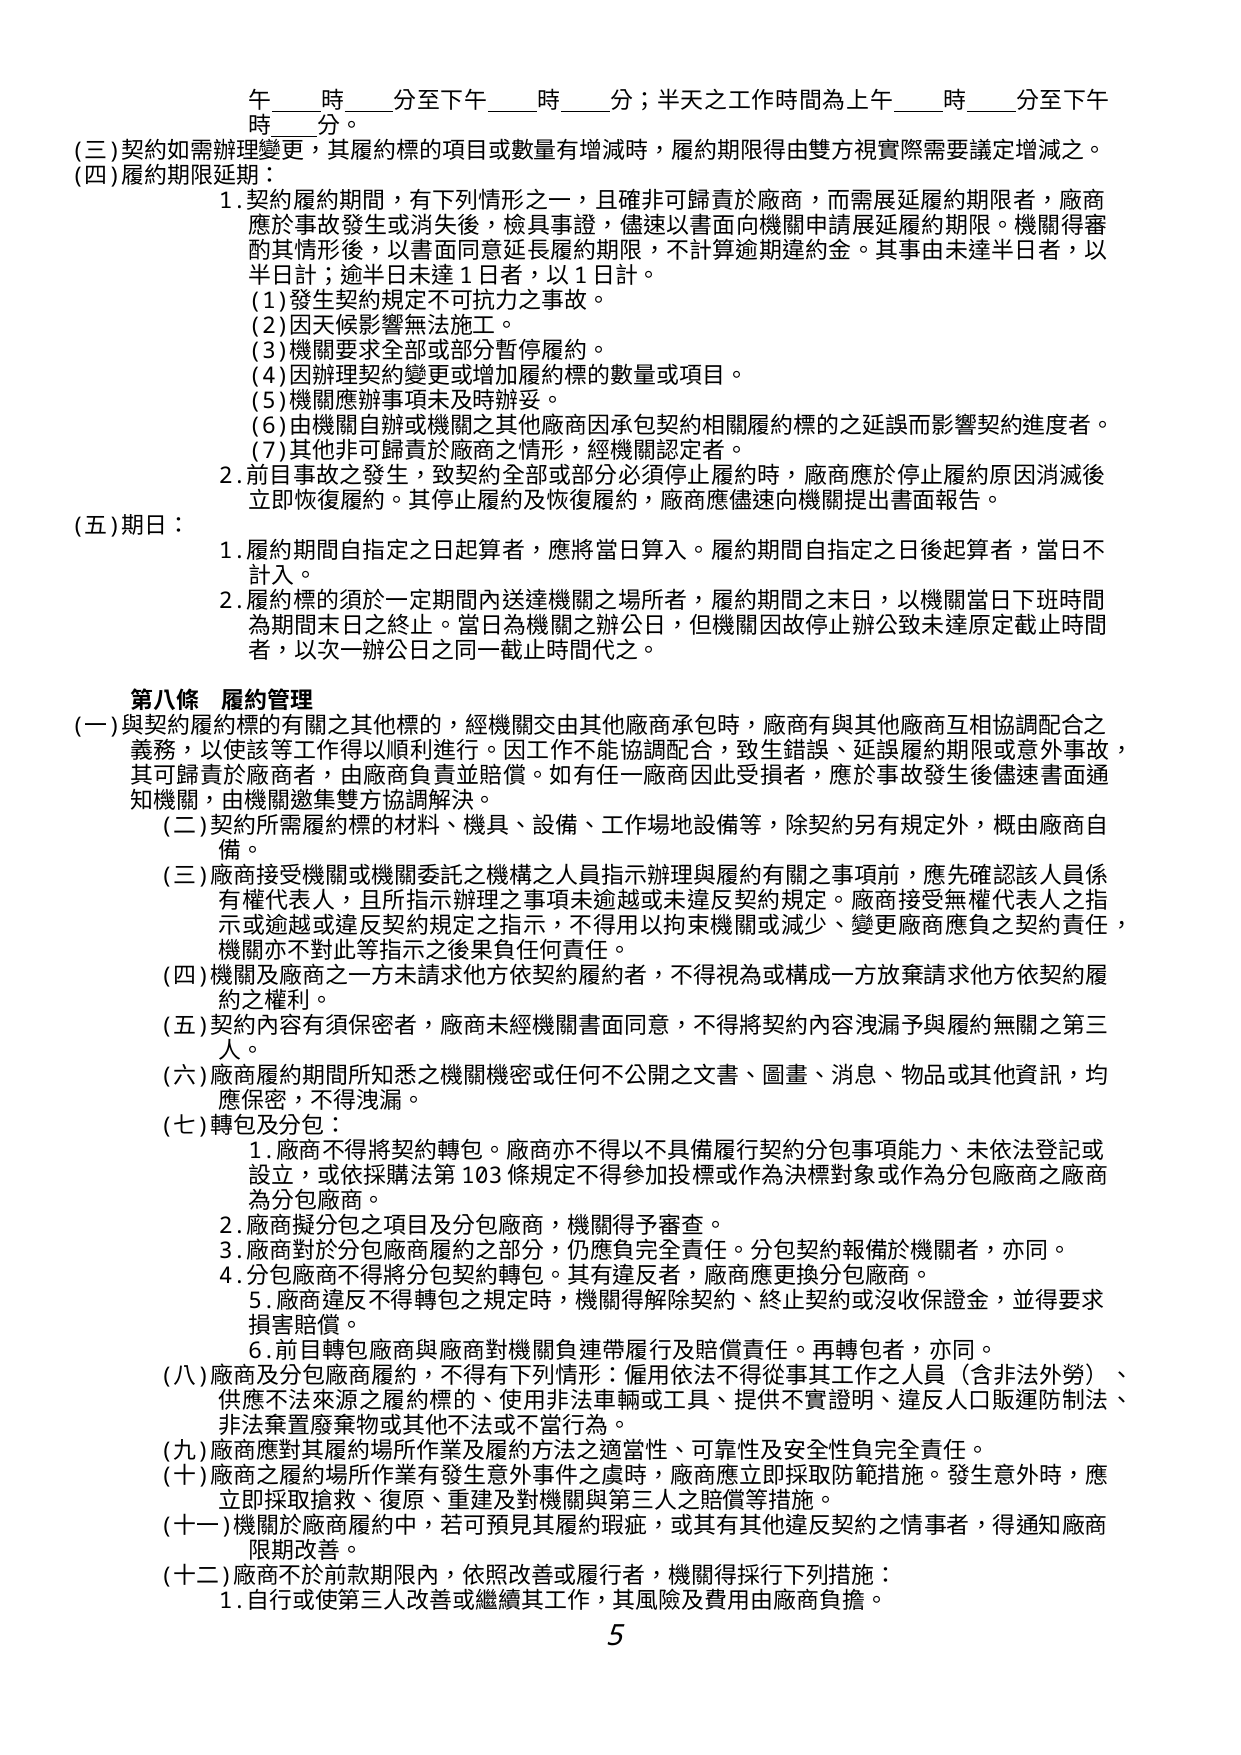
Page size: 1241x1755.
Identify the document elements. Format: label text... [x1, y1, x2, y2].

text 1.自行或使第三人改善或繼續其工作，其風險及費用由廠商負擔。 [218, 1589, 1108, 1614]
text 2.前目事故之發生，致契約全部或部分必須停止履約時，廠商應於停止履約原因消滅後立即恢復履約。其停止履約及恢復履約，廠商應儘速向機關提出書面報告。 [218, 464, 1108, 514]
text (5)機關應辦事項未及時辦妥。 [248, 389, 1110, 414]
text 2.廠商擬分包之項目及分包廠商，機關得予審查。 [218, 1214, 1108, 1239]
text (四)機關及廠商之一方未請求他方依契約履約者，不得視為或構成一方放棄請求他方依契約履約之權利。 [159, 964, 1110, 1014]
text (七)轉包及分包： [159, 1114, 1110, 1139]
text 2.履約標的須於一定期間內送達機關之場所者，履約期間之末日，以機關當日下班時間為期間末日之終止。當日為機關之辦公日，但機關因故停止辦公致未達原定截止時間者，以次一辦公日之同一截止時間代之。 [218, 589, 1108, 664]
text (6)由機關自辦或機關之其他廠商因承包契約相關履約標的之延誤而影響契約進度者。 [248, 414, 1110, 439]
text (2)因天候影響無法施工。 [248, 314, 1110, 339]
text 1.履約期間自指定之日起算者，應將當日算入。履約期間自指定之日後起算者，當日不計入。 [218, 539, 1108, 589]
text 3.廠商對於分包廠商履約之部分，仍應負完全責任。分包契約報備於機關者，亦同。 [218, 1239, 1108, 1264]
text 1.契約履約期間，有下列情形之一，且確非可歸責於廠商，而需展延履約期限者，廠商應於事故發生或消失後，檢具事證，儘速以書面向機關申請展延履約期限。機關得審酌其情形後，以書面同意延長履約期限，不計算逾期違約金。其事由未達半日者，以半日計；逾半日未達1日者，以1日計。 [218, 189, 1108, 289]
text (一)與契約履約標的有關之其他標的，經機關交由其他廠商承包時，廠商有與其他廠商互相協調配合之義務，以使該等工作得以順利進行。因工作不能協調配合，致生錯誤、延誤履約期限或意外事故，其可歸責於廠商者，由廠商負責並賠償。如有任一廠商因此受損者，應於事故發生後儘速書面通知機關，由機關邀集雙方協調解決。 [71, 714, 1110, 814]
text (7)其他非可歸責於廠商之情形，經機關認定者。 [248, 439, 1110, 464]
text (1)發生契約規定不可抗力之事故。 [248, 289, 1110, 314]
text (五)契約內容有須保密者，廠商未經機關書面同意，不得將契約內容洩漏予與履約無關之第三人。 [159, 1014, 1110, 1064]
text 5.廠商違反不得轉包之規定時，機關得解除契約、終止契約或沒收保證金，並得要求損害賠償。 [248, 1289, 1108, 1339]
text (十)廠商之履約場所作業有發生意外事件之虞時，廠商應立即採取防範措施。發生意外時，應立即採取搶救、復原、重建及對機關與第三人之賠償等措施。 [159, 1464, 1110, 1514]
text (十一)機關於廠商履約中，若可預見其履約瑕疵，或其有其他違反契約之情事者，得通知廠商限期改善。 [159, 1514, 1110, 1564]
text (五)期日： [71, 514, 1110, 539]
text (四)履約期限延期： [71, 164, 1110, 189]
text 6.前目轉包廠商與廠商對機關負連帶履行及賠償責任。再轉包者，亦同。 [248, 1339, 1108, 1364]
text (3)機關要求全部或部分暫停履約。 [248, 339, 1110, 364]
text (4)因辦理契約變更或增加履約標的數量或項目。 [248, 364, 1110, 389]
text (八)廠商及分包廠商履約，不得有下列情形：僱用依法不得從事其工作之人員（含非法外勞）、供應不法來源之履約標的、使用非法車輛或工具、提供不實證明、違反人口販運防制法、非法棄置廢棄物或其他不法或不當行為。 [159, 1364, 1110, 1439]
text 第八條 履約管理 [130, 689, 1110, 714]
text (三)契約如需辦理變更，其履約標的項目或數量有增減時，履約期限得由雙方視實際需要議定增減之。 [71, 139, 1110, 164]
text 4.分包廠商不得將分包契約轉包。其有違反者，廠商應更換分包廠商。 [218, 1264, 1108, 1289]
text 午 時 分至下午 時 分；半天之工作時間為上午 時 分至下午 時 分。 [218, 89, 1110, 139]
text (十二)廠商不於前款期限內，依照改善或履行者，機關得採行下列措施： [159, 1564, 1110, 1589]
text (九)廠商應對其履約場所作業及履約方法之適當性、可靠性及安全性負完全責任。 [159, 1439, 1110, 1464]
text (三)廠商接受機關或機關委託之機構之人員指示辦理與履約有關之事項前，應先確認該人員係有權代表人，且所指示辦理之事項未逾越或未違反契約規定。廠商接受無權代表人之指示或逾越或違反契約規定之指示，不得用以拘束機關或減少、變更廠商應負之契約責任，機關亦不對此等指示之後果負任何責任。 [159, 864, 1110, 964]
text (二)契約所需履約標的材料、機具、設備、工作場地設備等，除契約另有規定外，概由廠商自備。 [159, 814, 1110, 864]
text (六)廠商履約期間所知悉之機關機密或任何不公開之文書、圖畫、消息、物品或其他資訊，均應保密，不得洩漏。 [159, 1064, 1110, 1114]
text 1.廠商不得將契約轉包。廠商亦不得以不具備履行契約分包事項能力、未依法登記或設立，或依採購法第103條規定不得參加投標或作為決標對象或作為分包廠商之廠商為分包廠商。 [248, 1139, 1108, 1214]
